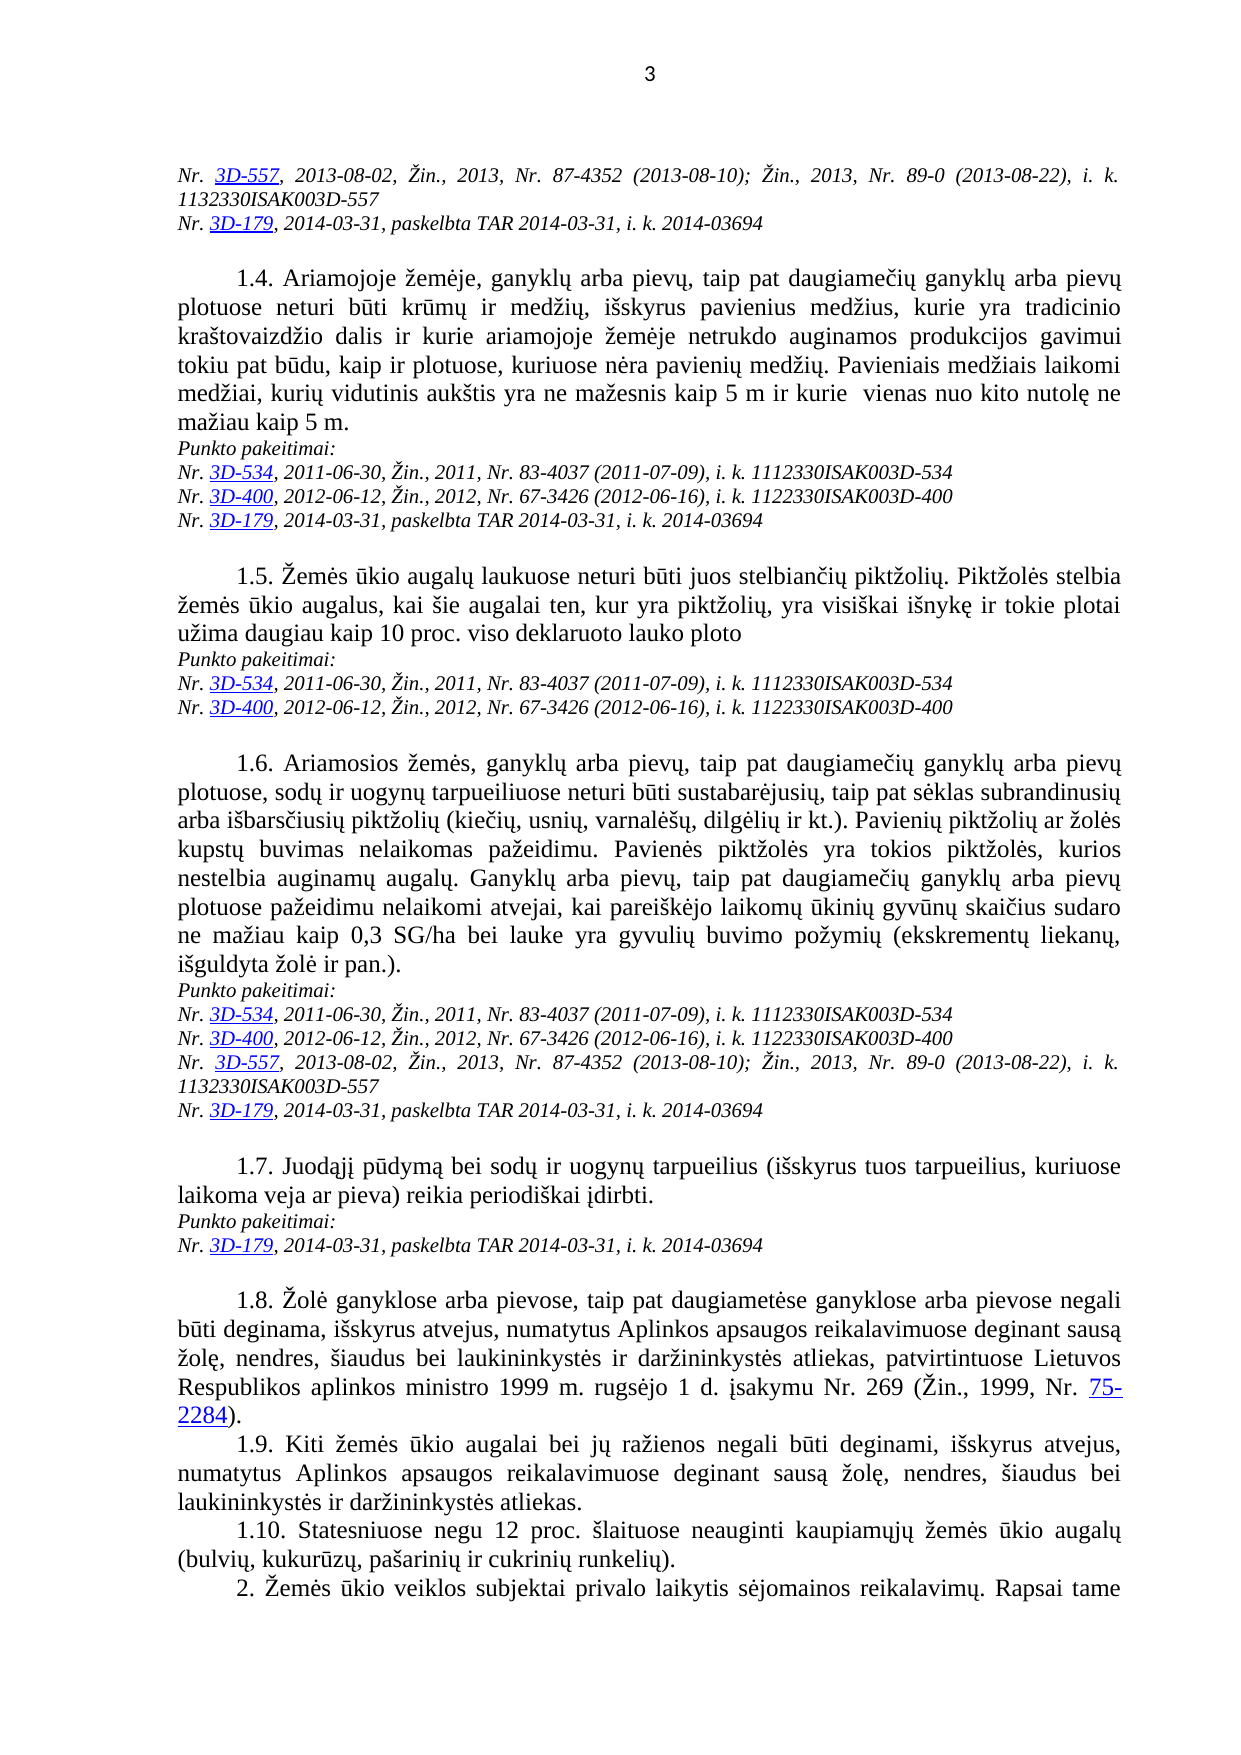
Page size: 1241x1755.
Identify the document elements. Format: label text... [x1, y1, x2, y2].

text Punkto pakeitimai: [177, 436, 1122, 460]
text Punkto pakeitimai: [177, 647, 1122, 671]
text Nr. 3D-400, 2012-06-12, Žin., 2012, Nr. 67-3426 (2012-06-16), i. k. 1122330ISAK003D-400 [177, 484, 1122, 508]
text Nr. 3D-534, 2011-06-30, Žin., 2011, Nr. 83-4037 (2011-07-09), i. k. 1112330ISAK003D-534 [177, 1002, 1122, 1026]
text 1.5. Žemės ūkio augalų laukuose neturi būti juos stelbiančių piktžolių. Piktžolės stelbia žemės ūkio augalus, kai šie augalai ten, kur yra piktžolių, yra visiškai išnykę ir tokie plotai užima daugiau kaip 10 proc. viso deklaruoto lauko ploto [177, 561, 1122, 647]
text 1.7. Juodąjį pūdymą bei sodų ir uogynų tarpueilius (išskyrus tuos tarpueilius, kuriuose laikoma veja ar pieva) reikia periodiškai įdirbti. [177, 1151, 1122, 1209]
text 1.8. Žolė ganyklose arba pievose, taip pat daugiametėse ganyklose arba pievose negali būti deginama, išskyrus atvejus, numatytus Aplinkos apsaugos reikalavimuose deginant sausą žolę, nendres, šiaudus bei laukininkystės ir daržininkystės atliekas, patvirtintuose Lietuvos Respublikos aplinkos ministro 1999 m. rugsėjo 1 d. įsakymu Nr. 269 (Žin., 1999, Nr. 75-2284). [177, 1286, 1122, 1429]
text 2. Žemės ūkio veiklos subjektai privalo laikytis sėjomainos reikalavimų. Rapsai tame [177, 1573, 1122, 1602]
text 1.9. Kiti žemės ūkio augalai bei jų ražienos negali būti deginami, išskyrus atvejus, numatytus Aplinkos apsaugos reikalavimuose deginant sausą žolę, nendres, šiaudus bei laukininkystės ir daržininkystės atliekas. [177, 1429, 1122, 1516]
text Nr. 3D-557, 2013-08-02, Žin., 2013, Nr. 87-4352 (2013-08-10); Žin., 2013, Nr. 89-0 (2013-08-22), i. k. 1132330ISAK003D-557 [177, 1050, 1122, 1098]
text 1.6. Ariamosios žemės, ganyklų arba pievų, taip pat daugiamečių ganyklų arba pievų plotuose, sodų ir uogynų tarpueiliuose neturi būti sustabarėjusių, taip pat sėklas subrandinusių arba išbarsčiusių piktžolių (kiečių, usnių, varnalėšų, dilgėlių ir kt.). Pavienių piktžolių ar žolės kupstų buvimas nelaikomas pažeidimu. Pavienės piktžolės yra tokios piktžolės, kurios nestelbia auginamų augalų. Ganyklų arba pievų, taip pat daugiamečių ganyklų arba pievų plotuose pažeidimu nelaikomi atvejai, kai pareiškėjo laikomų ūkinių gyvūnų skaičius sudaro ne mažiau kaip 0,3 SG/ha bei lauke yra gyvulių buvimo požymių (ekskrementų liekanų, išguldyta žolė ir pan.). [177, 748, 1122, 978]
text Nr. 3D-557, 2013-08-02, Žin., 2013, Nr. 87-4352 (2013-08-10); Žin., 2013, Nr. 89-0 (2013-08-22), i. k. 1132330ISAK003D-557 [177, 162, 1122, 211]
text 1.4. Ariamojoje žemėje, ganyklų arba pievų, taip pat daugiamečių ganyklų arba pievų plotuose neturi būti krūmų ir medžių, išskyrus pavienius medžius, kurie yra tradicinio kraštovaizdžio dalis ir kurie ariamojoje žemėje netrukdo auginamos produkcijos gavimui tokiu pat būdu, kaip ir plotuose, kuriuose nėra pavienių medžių. Pavieniais medžiais laikomi medžiai, kurių vidutinis aukštis yra ne mažesnis kaip 5 m ir kurie vienas nuo kito nutolę ne mažiau kaip 5 m. [177, 263, 1122, 436]
text Nr. 3D-179, 2014-03-31, paskelbta TAR 2014-03-31, i. k. 2014-03694 [177, 1098, 1122, 1122]
text Nr. 3D-534, 2011-06-30, Žin., 2011, Nr. 83-4037 (2011-07-09), i. k. 1112330ISAK003D-534 [177, 460, 1122, 484]
text Punkto pakeitimai: [177, 978, 1122, 1002]
text Punkto pakeitimai: [177, 1209, 1122, 1233]
text Nr. 3D-179, 2014-03-31, paskelbta TAR 2014-03-31, i. k. 2014-03694 [177, 508, 1122, 532]
text Nr. 3D-179, 2014-03-31, paskelbta TAR 2014-03-31, i. k. 2014-03694 [177, 211, 1122, 235]
text Nr. 3D-400, 2012-06-12, Žin., 2012, Nr. 67-3426 (2012-06-16), i. k. 1122330ISAK003D-400 [177, 1026, 1122, 1050]
text Nr. 3D-179, 2014-03-31, paskelbta TAR 2014-03-31, i. k. 2014-03694 [177, 1233, 1122, 1257]
text Nr. 3D-400, 2012-06-12, Žin., 2012, Nr. 67-3426 (2012-06-16), i. k. 1122330ISAK003D-400 [177, 695, 1122, 719]
text Nr. 3D-534, 2011-06-30, Žin., 2011, Nr. 83-4037 (2011-07-09), i. k. 1112330ISAK003D-534 [177, 671, 1122, 695]
text 1.10. Statesniuose negu 12 proc. šlaituose neauginti kaupiamųjų žemės ūkio augalų (bulvių, kukurūzų, pašarinių ir cukrinių runkelių). [177, 1516, 1122, 1573]
